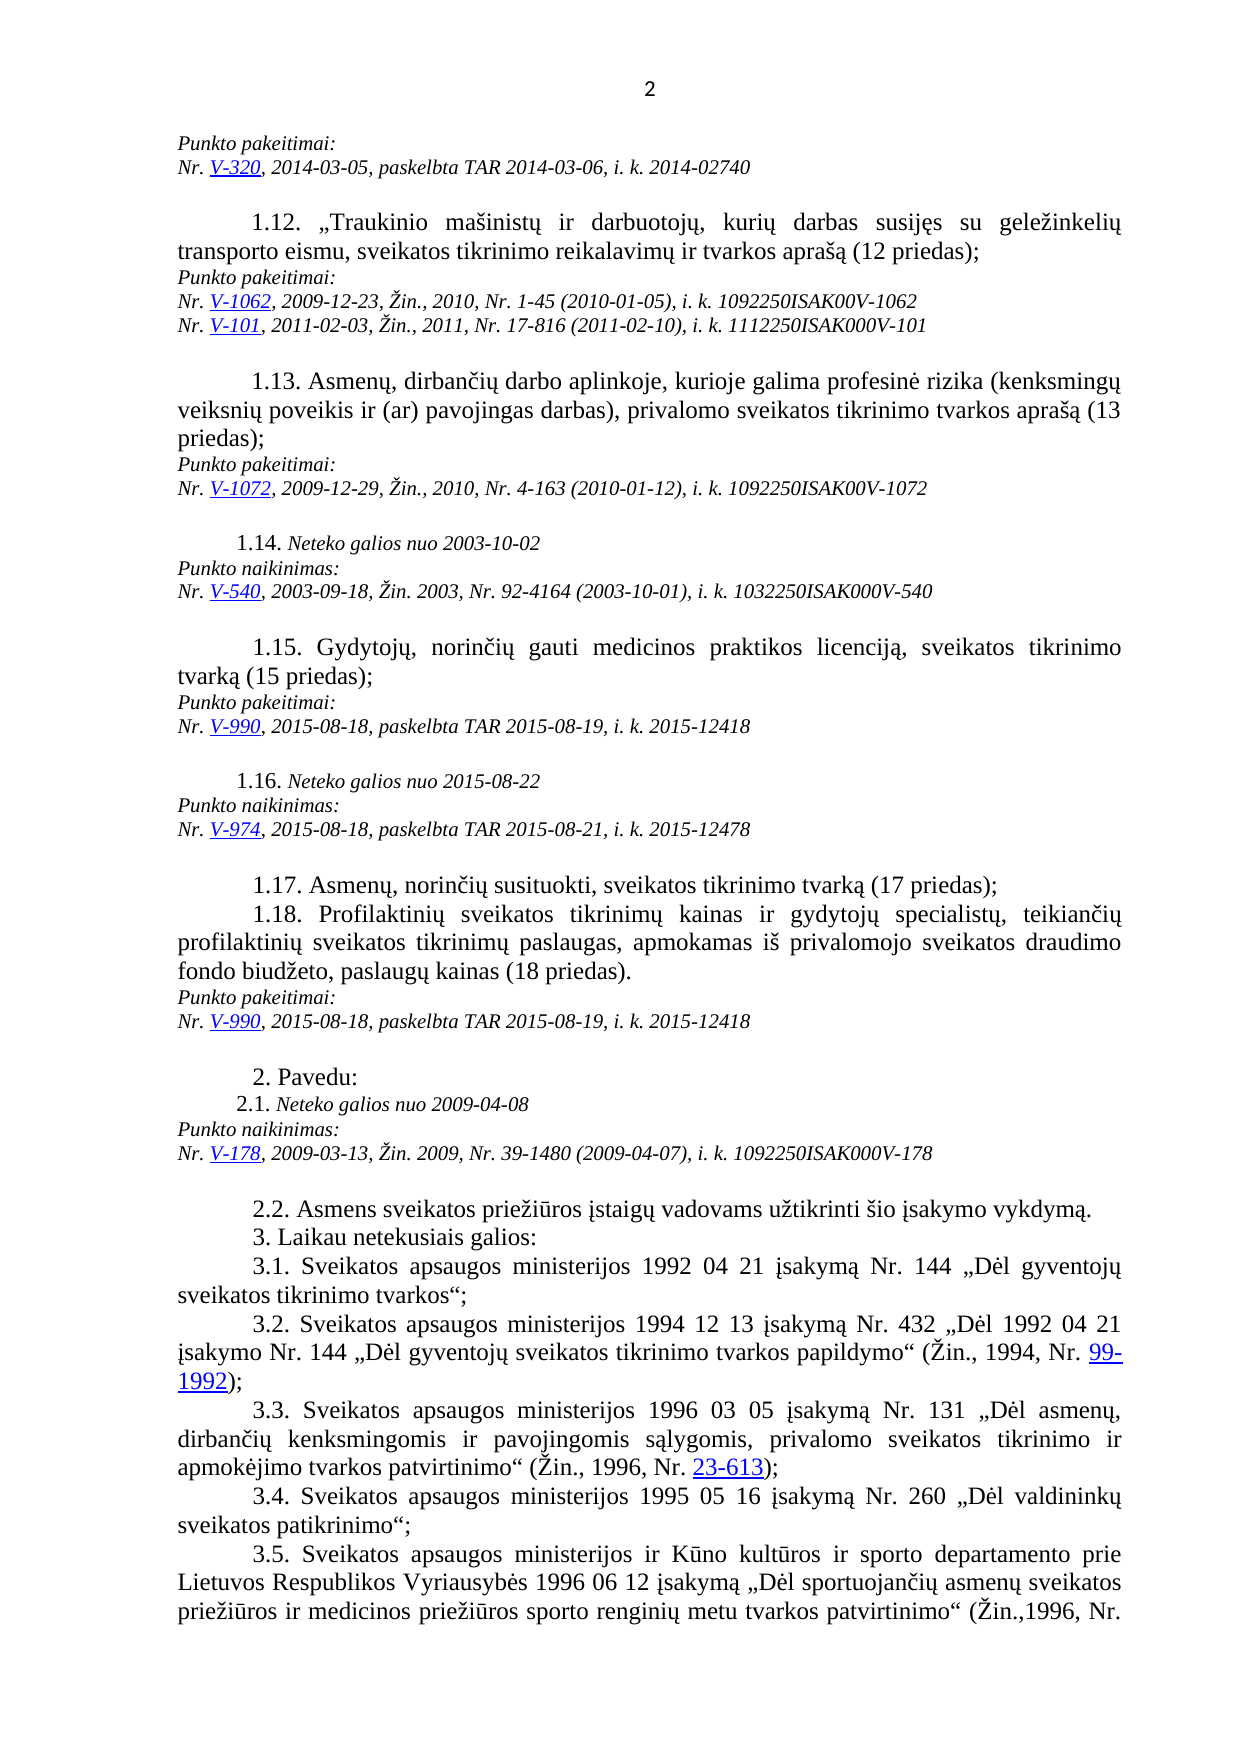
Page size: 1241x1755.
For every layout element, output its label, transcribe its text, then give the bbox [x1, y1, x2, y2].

text 2.2. Asmens sveikatos priežiūros įstaigų vadovams užtikrinti šio įsakymo vykdymą. [177, 1194, 1122, 1222]
text Punkto naikinimas: [177, 793, 1122, 817]
text 1.13. Asmenų, dirbančių darbo aplinkoje, kurioje galima profesinė rizika (kenksmingų veiksnių poveikis ir (ar) pavojingas darbas), privalomo sveikatos tikrinimo tvarkos aprašą (13 priedas); [177, 366, 1122, 452]
text 3. Laikau netekusiais galios: [177, 1222, 1122, 1251]
text Nr. V-178, 2009-03-13, Žin. 2009, Nr. 39-1480 (2009-04-07), i. k. 1092250ISAK000V-178 [177, 1141, 1122, 1165]
text 2.1. Neteko galios nuo 2009-04-08 [177, 1091, 1122, 1117]
text 3.4. Sveikatos apsaugos ministerijos 1995 05 16 įsakymą Nr. 260 „Dėl valdininkų sveikatos patikrinimo“; [177, 1481, 1122, 1539]
text Punkto pakeitimai: [177, 690, 1122, 714]
text 1.17. Asmenų, norinčių susituokti, sveikatos tikrinimo tvarką (17 priedas); [177, 870, 1122, 899]
text 3.1. Sveikatos apsaugos ministerijos 1992 04 21 įsakymą Nr. 144 „Dėl gyventojų sveikatos tikrinimo tvarkos“; [177, 1251, 1122, 1309]
text Punkto pakeitimai: [177, 985, 1122, 1009]
text Nr. V-320, 2014-03-05, paskelbta TAR 2014-03-06, i. k. 2014-02740 [177, 155, 1122, 179]
text 1.16. Neteko galios nuo 2015-08-22 [177, 767, 1122, 793]
text 1.14. Neteko galios nuo 2003-10-02 [177, 529, 1122, 555]
text Punkto pakeitimai: [177, 131, 1122, 155]
text 1.15. Gydytojų, norinčių gauti medicinos praktikos licenciją, sveikatos tikrinimo tvarką (15 priedas); [177, 632, 1122, 690]
text Nr. V-990, 2015-08-18, paskelbta TAR 2015-08-19, i. k. 2015-12418 [177, 714, 1122, 738]
text Nr. V-1072, 2009-12-29, Žin., 2010, Nr. 4-163 (2010-01-12), i. k. 1092250ISAK00V-1072 [177, 476, 1122, 500]
text Nr. V-990, 2015-08-18, paskelbta TAR 2015-08-19, i. k. 2015-12418 [177, 1009, 1122, 1033]
text Punkto naikinimas: [177, 555, 1122, 579]
text Nr. V-101, 2011-02-03, Žin., 2011, Nr. 17-816 (2011-02-10), i. k. 1112250ISAK000V-101 [177, 313, 1122, 337]
text Punkto pakeitimai: [177, 452, 1122, 476]
text 1.18. Profilaktinių sveikatos tikrinimų kainas ir gydytojų specialistų, teikiančių profilaktinių sveikatos tikrinimų paslaugas, apmokamas iš privalomojo sveikatos draudimo fondo biudžeto, paslaugų kainas (18 priedas). [177, 899, 1122, 985]
text 3.3. Sveikatos apsaugos ministerijos 1996 03 05 įsakymą Nr. 131 „Dėl asmenų, dirbančių kenksmingomis ir pavojingomis sąlygomis, privalomo sveikatos tikrinimo ir apmokėjimo tvarkos patvirtinimo“ (Žin., 1996, Nr. 23-613); [177, 1395, 1122, 1481]
text 1.12. „Traukinio mašinistų ir darbuotojų, kurių darbas susijęs su geležinkelių transporto eismu, sveikatos tikrinimo reikalavimų ir tvarkos aprašą (12 priedas); [177, 207, 1122, 265]
text Nr. V-974, 2015-08-18, paskelbta TAR 2015-08-21, i. k. 2015-12478 [177, 817, 1122, 841]
text Nr. V-1062, 2009-12-23, Žin., 2010, Nr. 1-45 (2010-01-05), i. k. 1092250ISAK00V-1062 [177, 289, 1122, 313]
text Nr. V-540, 2003-09-18, Žin. 2003, Nr. 92-4164 (2003-10-01), i. k. 1032250ISAK000V-540 [177, 579, 1122, 603]
text 3.2. Sveikatos apsaugos ministerijos 1994 12 13 įsakymą Nr. 432 „Dėl 1992 04 21 įsakymo Nr. 144 „Dėl gyventojų sveikatos tikrinimo tvarkos papildymo“ (Žin., 1994, Nr. 99-1992); [177, 1309, 1122, 1395]
text 3.5. Sveikatos apsaugos ministerijos ir Kūno kultūros ir sporto departamento prie Lietuvos Respublikos Vyriausybės 1996 06 12 įsakymą „Dėl sportuojančių asmenų sveikatos priežiūros ir medicinos priežiūros sporto renginių metu tvarkos patvirtinimo“ (Žin.,1996, Nr. [177, 1539, 1122, 1625]
text 2. Pavedu: [177, 1062, 1122, 1091]
text Punkto pakeitimai: [177, 265, 1122, 289]
text Punkto naikinimas: [177, 1117, 1122, 1141]
